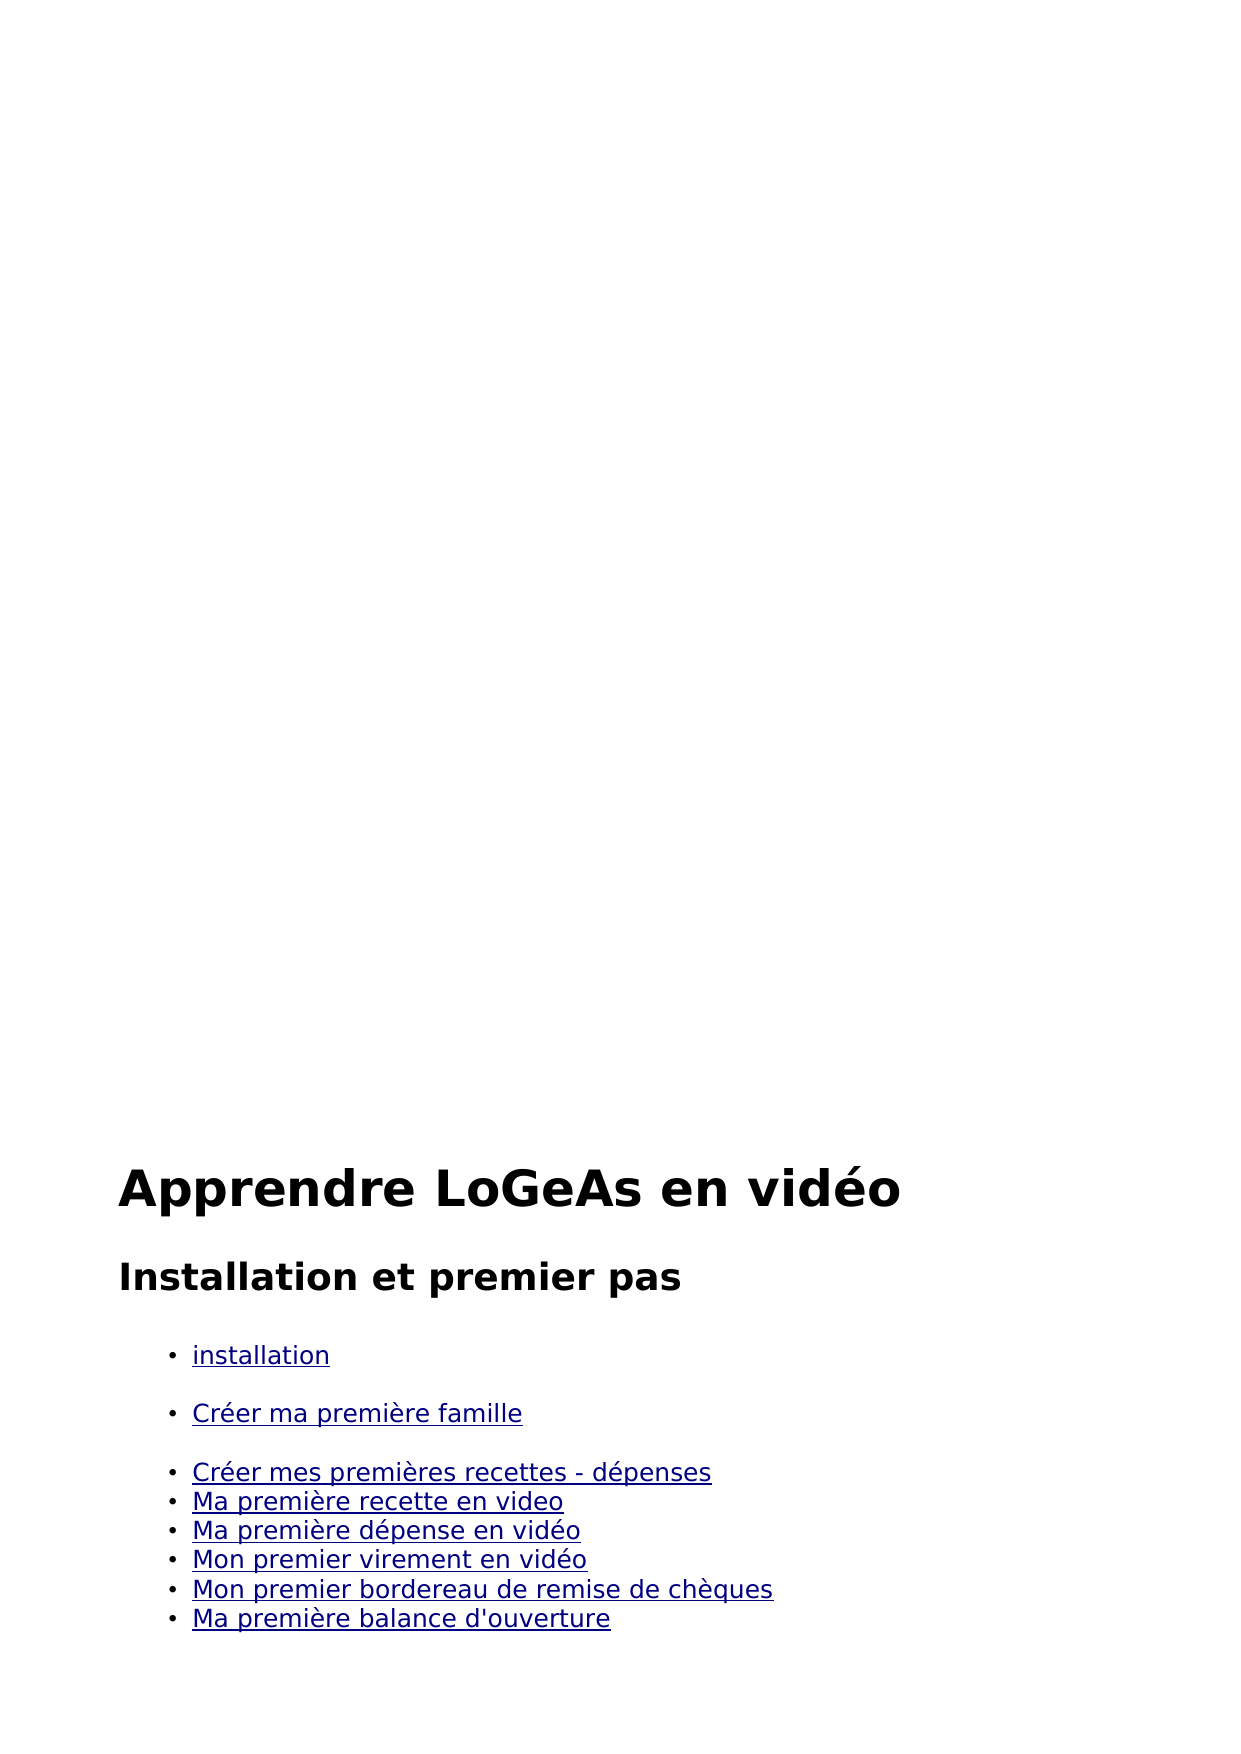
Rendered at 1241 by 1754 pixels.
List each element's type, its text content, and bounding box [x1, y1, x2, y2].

list Mon premier bordereau de remise de chèques [177, 1575, 1122, 1604]
subtitle Apprendre LoGeAs en vidéo [118, 1159, 1122, 1218]
list Ma première balance d'ouverture [177, 1604, 1122, 1633]
list Créer mes premières recettes - dépenses [177, 1458, 1122, 1487]
list Créer ma première famille [177, 1399, 1122, 1429]
list Ma première recette en video [177, 1487, 1122, 1517]
list Ma première dépense en vidéo [177, 1517, 1122, 1546]
list Mon premier virement en vidéo [177, 1546, 1122, 1575]
list installation [177, 1341, 1122, 1370]
subtitle Installation et premier pas [118, 1255, 1122, 1299]
